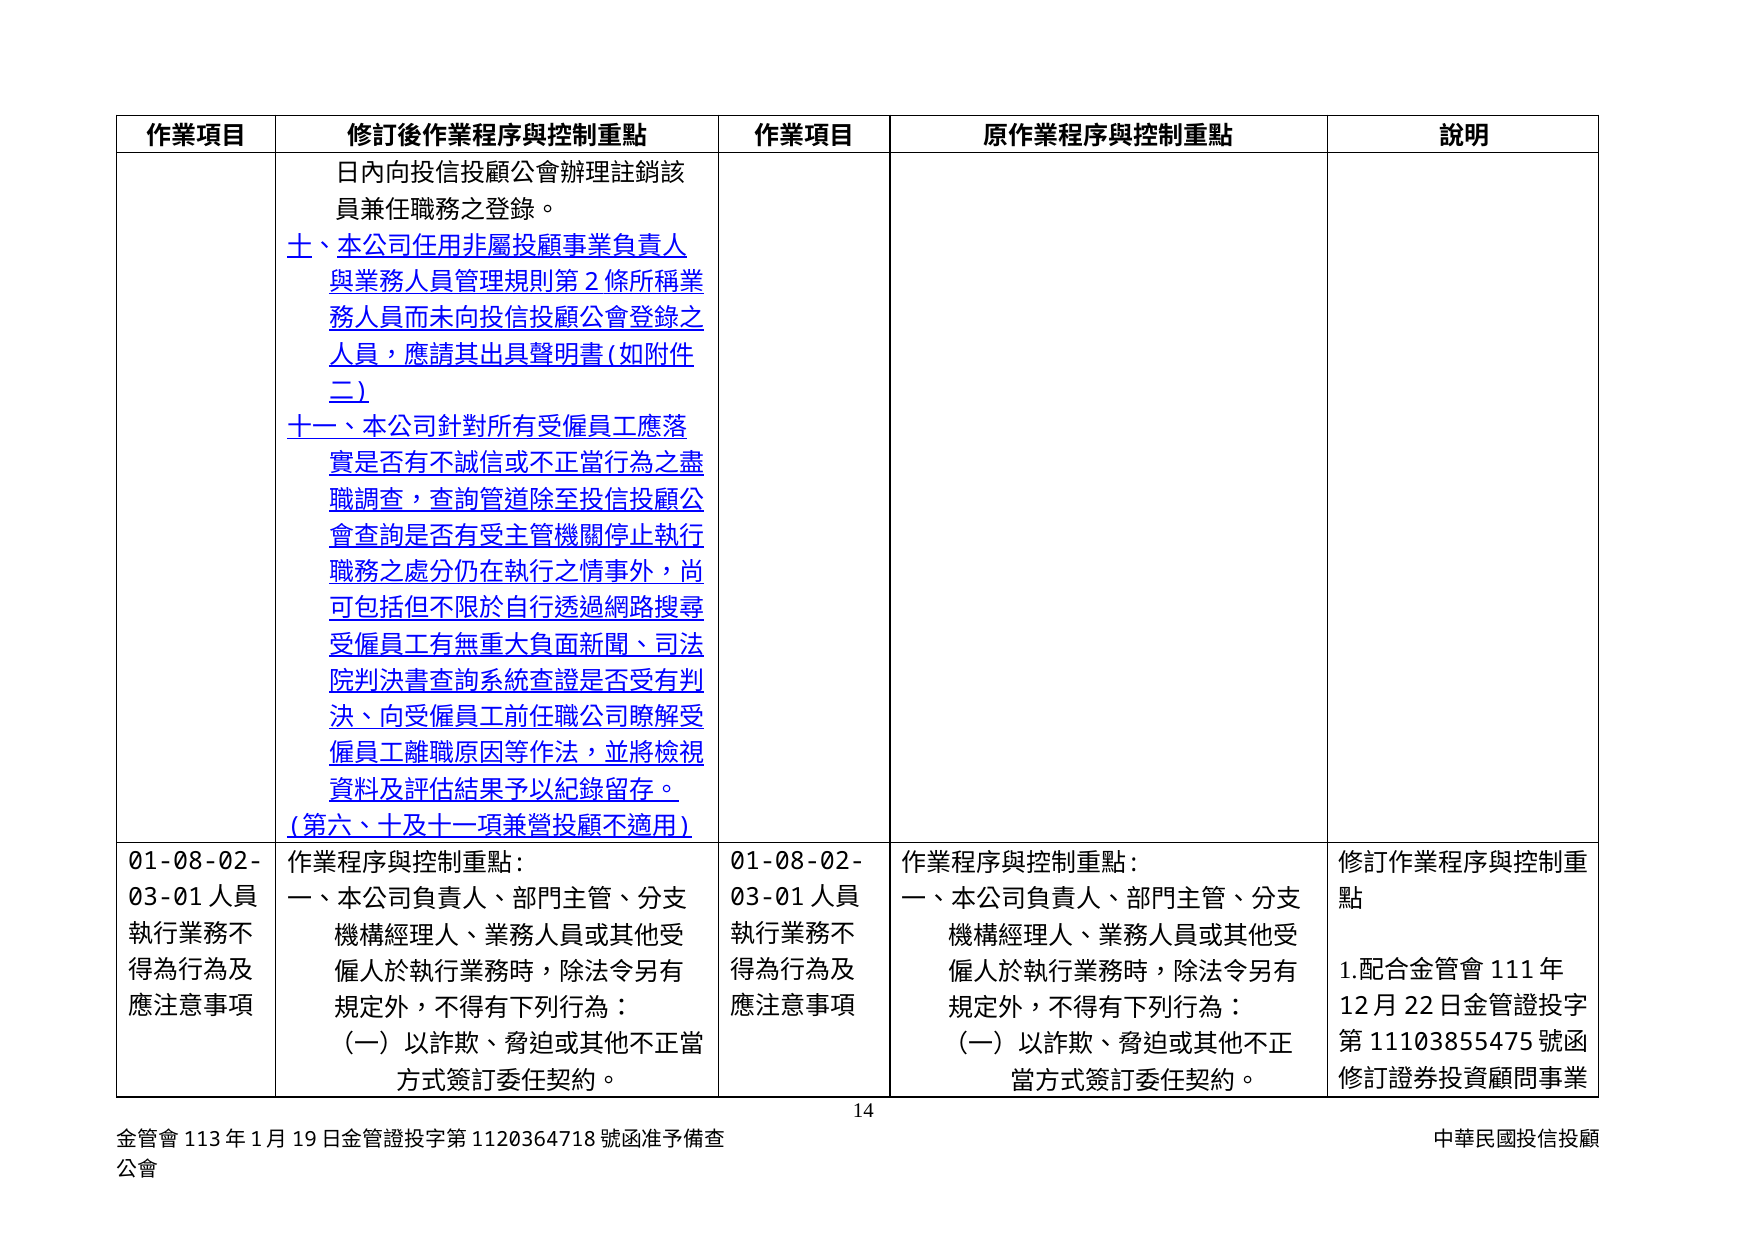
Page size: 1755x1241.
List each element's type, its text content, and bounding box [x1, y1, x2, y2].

table_header 說明 [1328, 116, 1598, 152]
table_cell [117, 153, 275, 842]
table_cell 01-08-02-03-01人員執行業務不得為行為及應注意事項 [117, 843, 275, 1096]
table_header 作業項目 [117, 116, 275, 152]
table_header 修訂後作業程序與控制重點 [276, 116, 718, 152]
table_cell 修訂作業程序與控制重點 配合金管會111年12月22日金管證投字第11103855475號函修訂證券投資顧問事業 [1328, 843, 1598, 1096]
table_cell 日內向投信投顧公會辦理註銷該員兼任職務之登錄。 十、本公司任用非屬投顧事業負責人與業務人員管理規則第2條所稱業務人員而未向投信投顧公會登錄之人員，應請其出具聲明書(如附件二) 十一、本公司針對所有受僱員工應落實是否有不誠信或不正當行為之盡職調查，查詢管道除至投信投顧公會查詢是否有受主管機關停止執行職務之處分仍在執行之情事外，尚可包括但不限於自行透過網路搜尋受僱員工有無重大負面新聞、司法院判決書查詢系統查證是否受有判決、向受僱員工前任職公司瞭解受僱員工離職原因等作法，並將檢視資料及評估結果予以紀錄留存。 (第六、十及十一項兼營投顧不適用) [276, 153, 718, 842]
table_cell [1328, 153, 1598, 842]
table_cell 01-08-02-03-01人員執行業務不得為行為及應注意事項 [719, 843, 889, 1096]
table_cell 作業程序與控制重點: 一、本公司負責人、部門主管、分支機構經理人、業務人員或其他受僱人於執行業務時，除法令另有規定外，不得有下列行為： （一）以詐欺、脅迫或其他不正當方式簽訂委任契約。 [276, 843, 718, 1096]
table_cell [719, 153, 889, 842]
table_header 作業項目 [719, 116, 889, 152]
table_cell [891, 153, 1327, 842]
table_cell 作業程序與控制重點: 一、本公司負責人、部門主管、分支機構經理人、業務人員或其他受僱人於執行業務時，除法令另有規定外，不得有下列行為： （一）以詐欺、脅迫或其他不正當方式簽訂委任契約。 [891, 843, 1327, 1096]
table_header 原作業程序與控制重點 [891, 116, 1327, 152]
